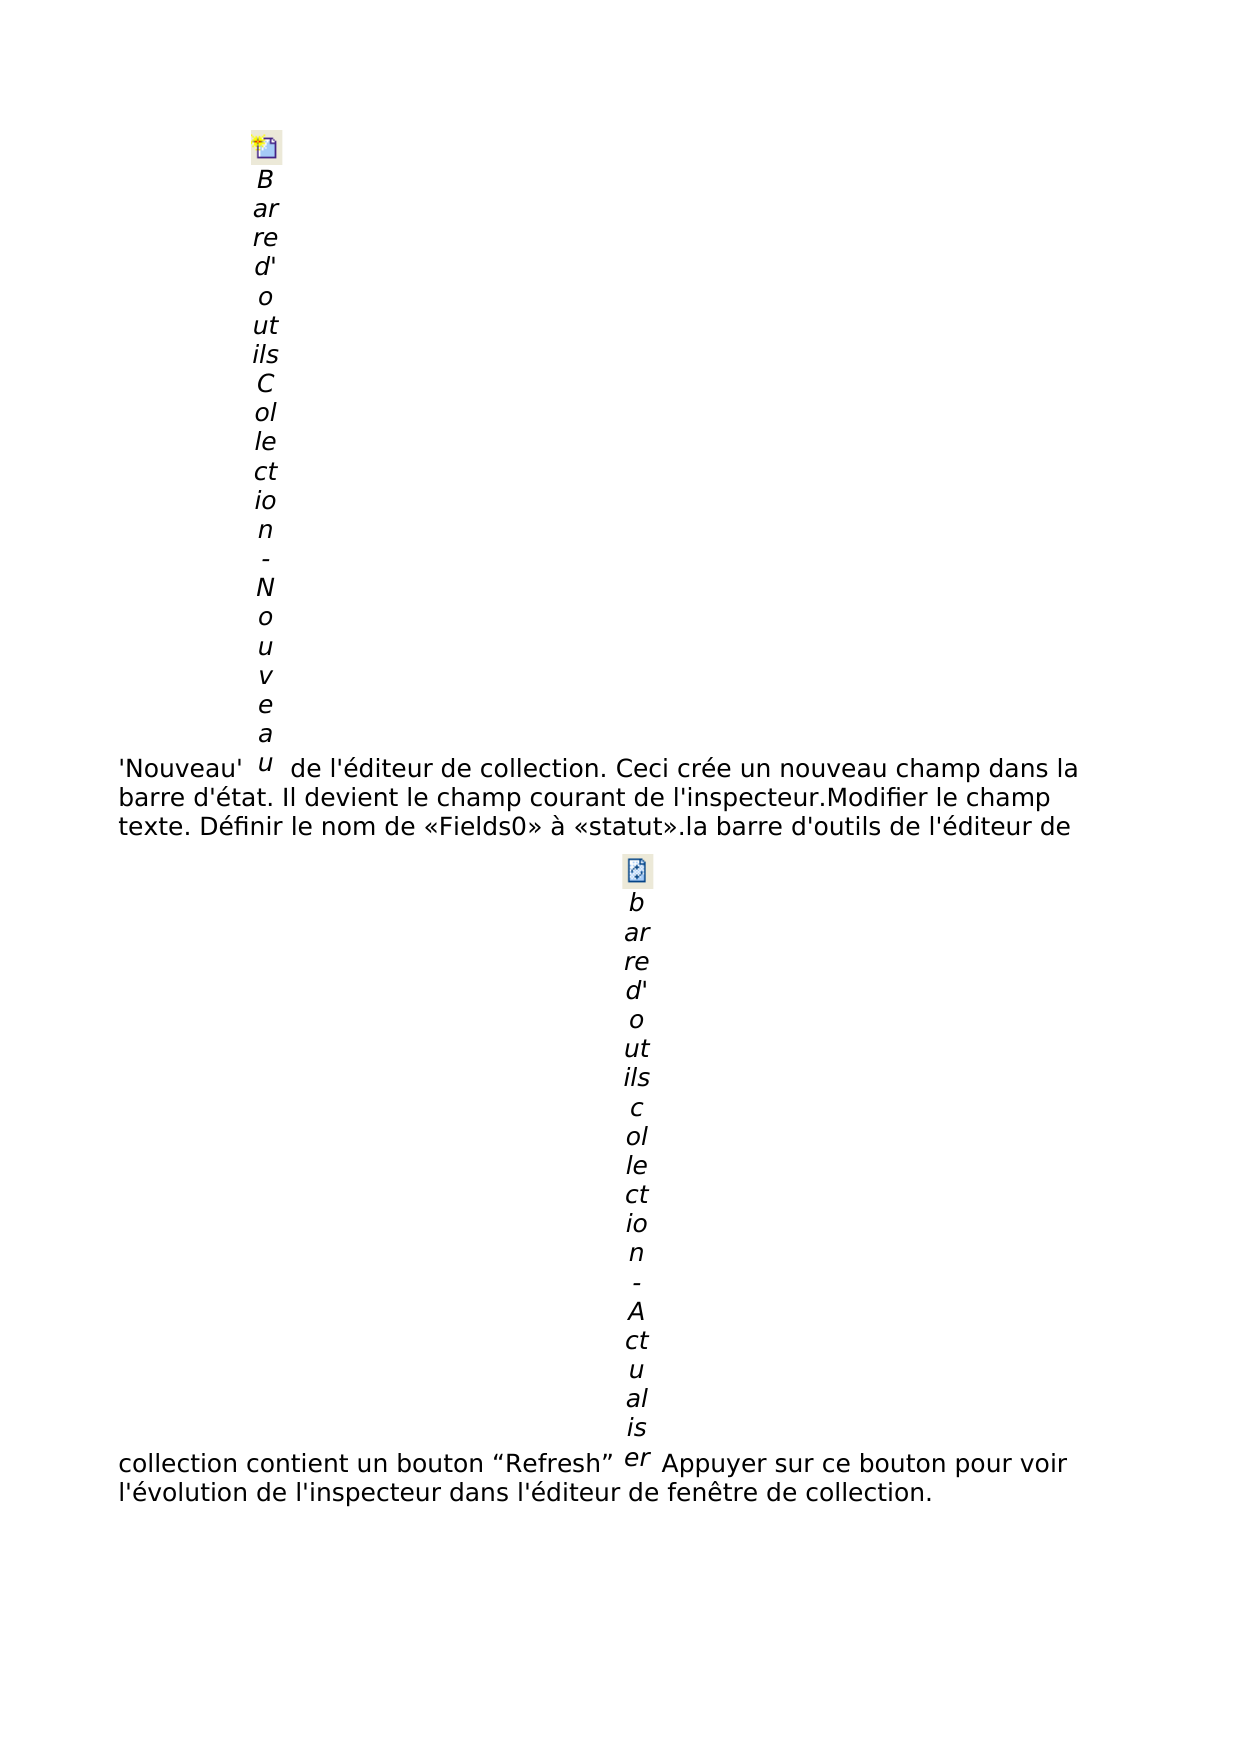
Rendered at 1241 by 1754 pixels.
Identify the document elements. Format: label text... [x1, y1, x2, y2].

picture [251, 130, 283, 165]
text 'Nouveau' de l'éditeur de collection. Ceci crée un nouveau champ dans la barre d'état. Il devient le champ courant de l'inspecteur.Modifier le champ texte. Définir le nom de «Fields0» à «statut».la barre d'outils de l'éditeur de collection contient un bouton “Refresh” Appuyer sur ce bouton pour voir l'évolution de l'inspecteur dans l'éditeur de fenêtre de collection. [118, 118, 1122, 1507]
picture [622, 854, 654, 889]
text Barre d'outils Collection - Nouveau [251, 165, 282, 777]
text barre d'outils collection - Actualiser [622, 889, 653, 1472]
